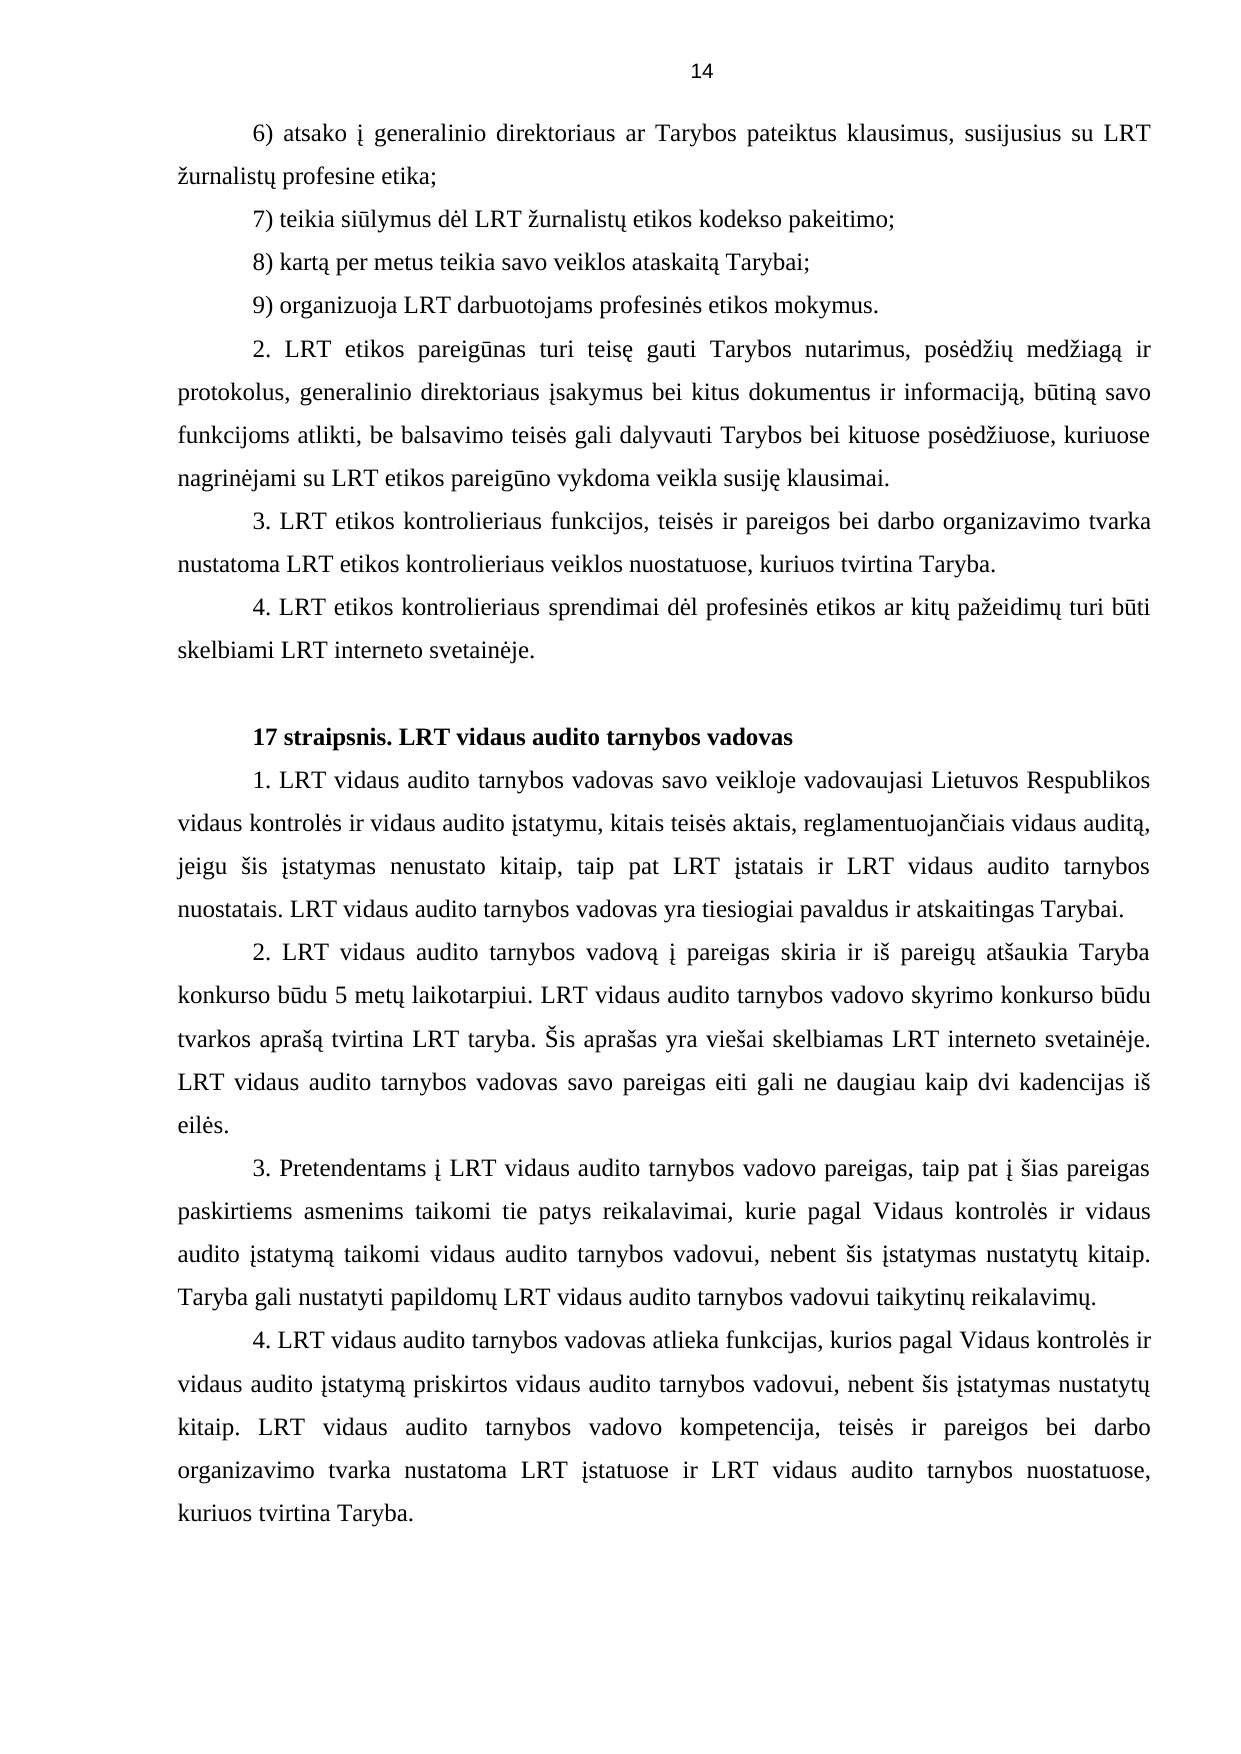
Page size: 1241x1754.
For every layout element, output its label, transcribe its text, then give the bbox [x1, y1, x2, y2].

text 6) atsako į generalinio direktoriaus ar Tarybos pateiktus klausimus, susijusius su LRT žurnalistų profesine etika; [177, 118, 1152, 190]
text 9) organizuoja LRT darbuotojams profesinės etikos mokymus. [177, 291, 1152, 319]
text 17 straipsnis. LRT vidaus audito tarnybos vadovas [177, 722, 1152, 751]
text 7) teikia siūlymus dėl LRT žurnalistų etikos kodekso pakeitimo; [177, 204, 1152, 233]
text 4. LRT etikos kontrolieriaus sprendimai dėl profesinės etikos ar kitų pažeidimų turi būti skelbiami LRT interneto svetainėje. [177, 592, 1152, 664]
text 3. Pretendentams į LRT vidaus audito tarnybos vadovo pareigas, taip pat į šias pareigas paskirtiems asmenims taikomi tie patys reikalavimai, kurie pagal Vidaus kontrolės ir vidaus audito įstatymą taikomi vidaus audito tarnybos vadovui, nebent šis įstatymas nustatytų kitaip. Taryba gali nustatyti papildomų LRT vidaus audito tarnybos vadovui taikytinų reikalavimų. [177, 1153, 1152, 1311]
text 2. LRT etikos pareigūnas turi teisę gauti Tarybos nutarimus, posėdžių medžiagą ir protokolus, generalinio direktoriaus įsakymus bei kitus dokumentus ir informaciją, būtiną savo funkcijoms atlikti, be balsavimo teisės gali dalyvauti Tarybos bei kituose posėdžiuose, kuriuose nagrinėjami su LRT etikos pareigūno vykdoma veikla susiję klausimai. [177, 334, 1152, 492]
text 8) kartą per metus teikia savo veiklos ataskaitą Tarybai; [177, 247, 1152, 276]
text 1. LRT vidaus audito tarnybos vadovas savo veikloje vadovaujasi Lietuvos Respublikos vidaus kontrolės ir vidaus audito įstatymu, kitais teisės aktais, reglamentuojančiais vidaus auditą, jeigu šis įstatymas nenustato kitaip, taip pat LRT įstatais ir LRT vidaus audito tarnybos nuostatais. LRT vidaus audito tarnybos vadovas yra tiesiogiai pavaldus ir atskaitingas Tarybai. [177, 765, 1152, 923]
text 4. LRT vidaus audito tarnybos vadovas atlieka funkcijas, kurios pagal Vidaus kontrolės ir vidaus audito įstatymą priskirtos vidaus audito tarnybos vadovui, nebent šis įstatymas nustatytų kitaip. LRT vidaus audito tarnybos vadovo kompetencija, teisės ir pareigos bei darbo organizavimo tvarka nustatoma LRT įstatuose ir LRT vidaus audito tarnybos nuostatuose, kuriuos tvirtina Taryba. [177, 1326, 1152, 1527]
text 2. LRT vidaus audito tarnybos vadovą į pareigas skiria ir iš pareigų atšaukia Taryba konkurso būdu 5 metų laikotarpiui. LRT vidaus audito tarnybos vadovo skyrimo konkurso būdu tvarkos aprašą tvirtina LRT taryba. Šis aprašas yra viešai skelbiamas LRT interneto svetainėje. LRT vidaus audito tarnybos vadovas savo pareigas eiti gali ne daugiau kaip dvi kadencijas iš eilės. [177, 937, 1152, 1139]
text 3. LRT etikos kontrolieriaus funkcijos, teisės ir pareigos bei darbo organizavimo tvarka nustatoma LRT etikos kontrolieriaus veiklos nuostatuose, kuriuos tvirtina Taryba. [177, 506, 1152, 578]
